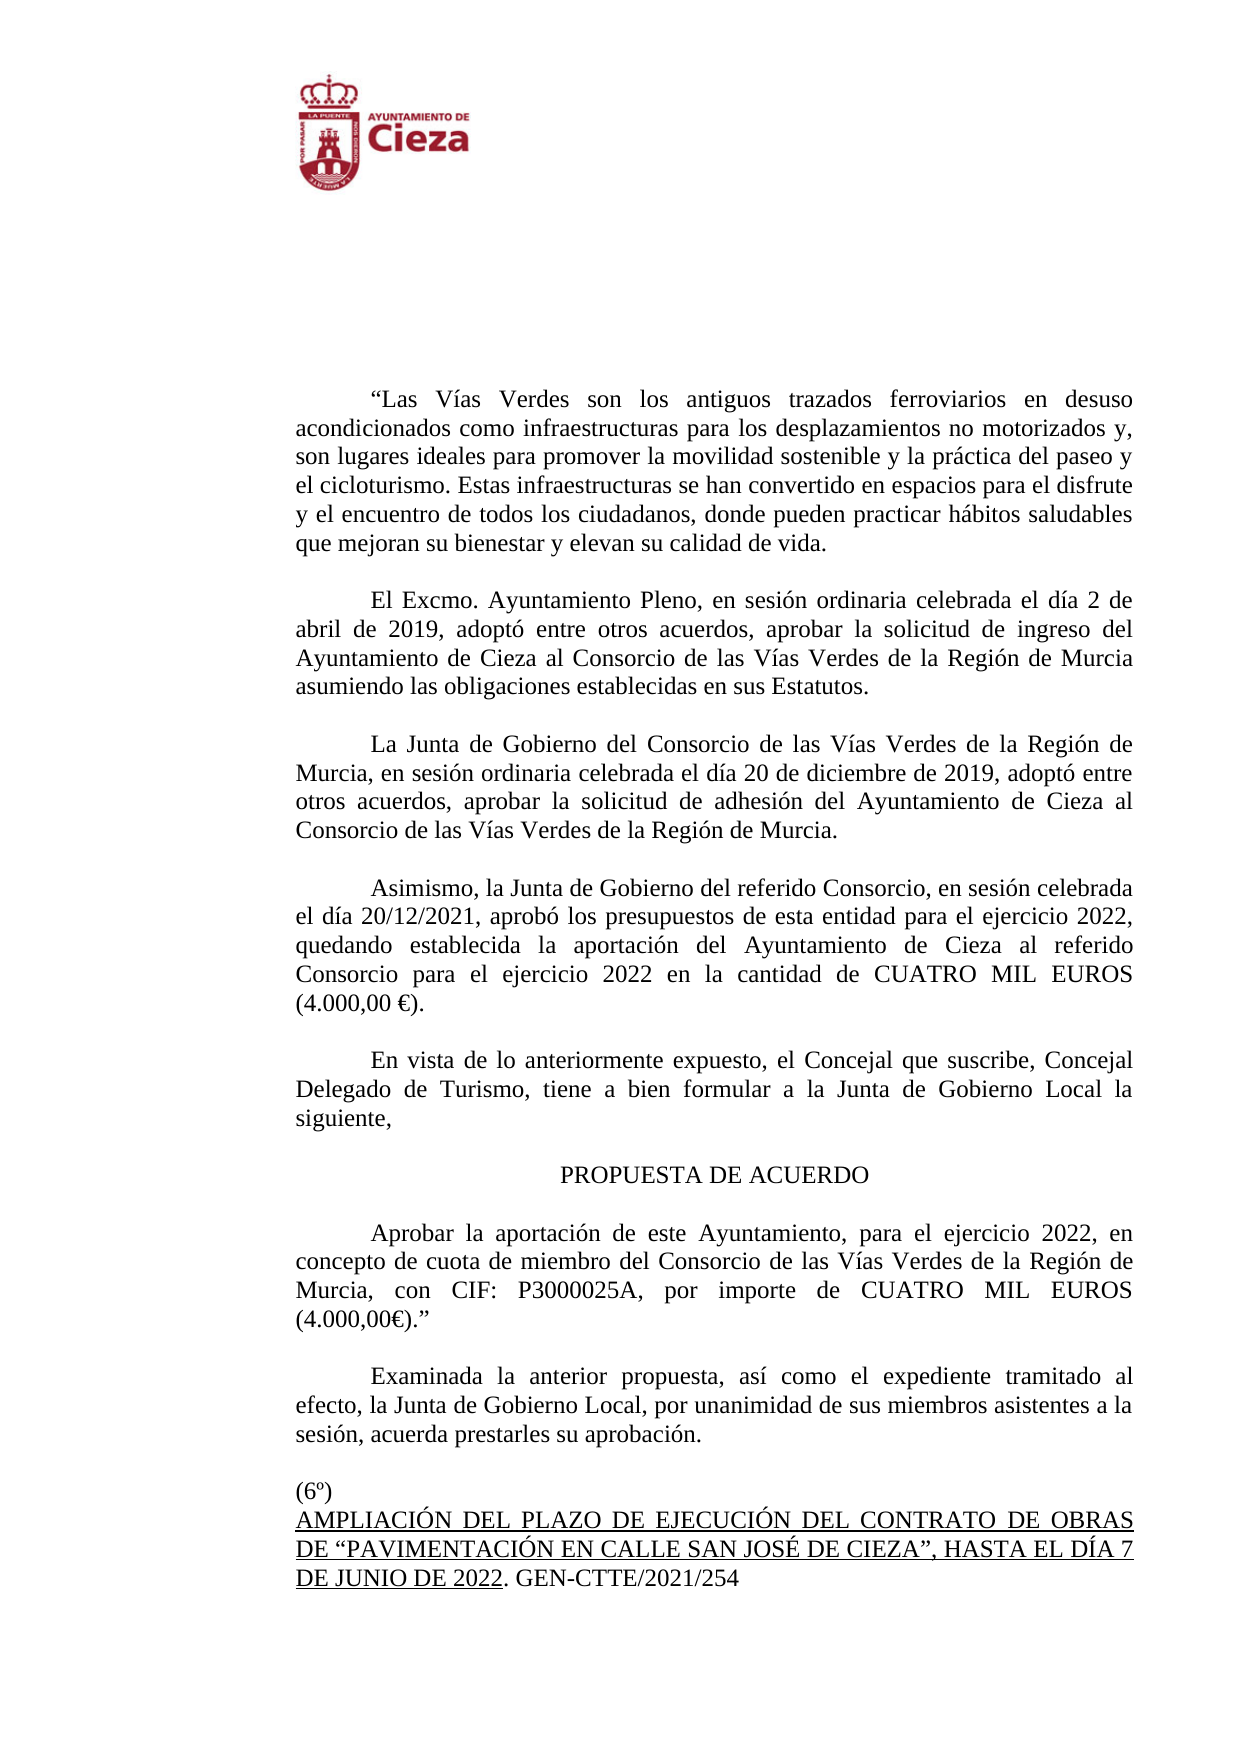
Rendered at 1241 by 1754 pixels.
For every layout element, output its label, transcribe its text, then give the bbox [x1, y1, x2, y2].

text En vista de lo anteriormente expuesto, el Concejal que suscribe, Concejal Delegado de Turismo, tiene a bien formular a la Junta de Gobierno Local la siguiente, [295, 1045, 1134, 1131]
text DE JUNIO DE 2022. GEN-CTTE/2021/254 [295, 1560, 1134, 1591]
text PROPUESTA DE ACUERDO [295, 1160, 1134, 1189]
text “Las Vías Verdes son los antiguos trazados ferroviarios en desuso acondicionados como infraestructuras para los desplazamientos no motorizados y, son lugares ideales para promover la movilidad sostenible y la práctica del paseo y el cicloturismo. Estas infraestructuras se han convertido en espacios para el disfrute y el encuentro de todos los ciudadanos, donde pueden practicar hábitos saludables que mejoran su bienestar y elevan su calidad de vida. [295, 384, 1134, 556]
text Aprobar la aportación de este Ayuntamiento, para el ejercicio 2022, en concepto de cuota de miembro del Consorcio de las Vías Verdes de la Región de Murcia, con CIF: P3000025A, por importe de CUATRO MIL EUROS (4.000,00€).” [295, 1218, 1134, 1333]
text El Excmo. Ayuntamiento Pleno, en sesión ordinaria celebrada el día 2 de abril de 2019, adoptó entre otros acuerdos, aprobar la solicitud de ingreso del Ayuntamiento de Cieza al Consorcio de las Vías Verdes de la Región de Murcia asumiendo las obligaciones establecidas en sus Estatutos. [295, 585, 1134, 700]
text Asimismo, la Junta de Gobierno del referido Consorcio, en sesión celebrada el día 20/12/2021, aprobó los presupuestos de esta entidad para el ejercicio 2022, quedando establecida la aportación del Ayuntamiento de Cieza al referido Consorcio para el ejercicio 2022 en la cantidad de CUATRO MIL EUROS (4.000,00 €). [295, 873, 1134, 1016]
text La Junta de Gobierno del Consorcio de las Vías Verdes de la Región de Murcia, en sesión ordinaria celebrada el día 20 de diciembre de 2019, adoptó entre otros acuerdos, aprobar la solicitud de adhesión del Ayuntamiento de Cieza al Consorcio de las Vías Verdes de la Región de Murcia. [295, 729, 1134, 844]
picture [295, 71, 473, 195]
text DE “PAVIMENTACIÓN EN CALLE SAN JOSÉ DE CIEZA”, HASTA EL DÍA 7 [295, 1532, 1134, 1559]
text Examinada la anterior propuesta, así como el expediente tramitado al efecto, la Junta de Gobierno Local, por unanimidad de sus miembros asistentes a la sesión, acuerda prestarles su aprobación. [295, 1361, 1134, 1448]
text AMPLIACIÓN DEL PLAZO DE EJECUCIÓN DEL CONTRATO DE OBRAS [295, 1505, 1134, 1530]
text (6º) [295, 1476, 1134, 1505]
